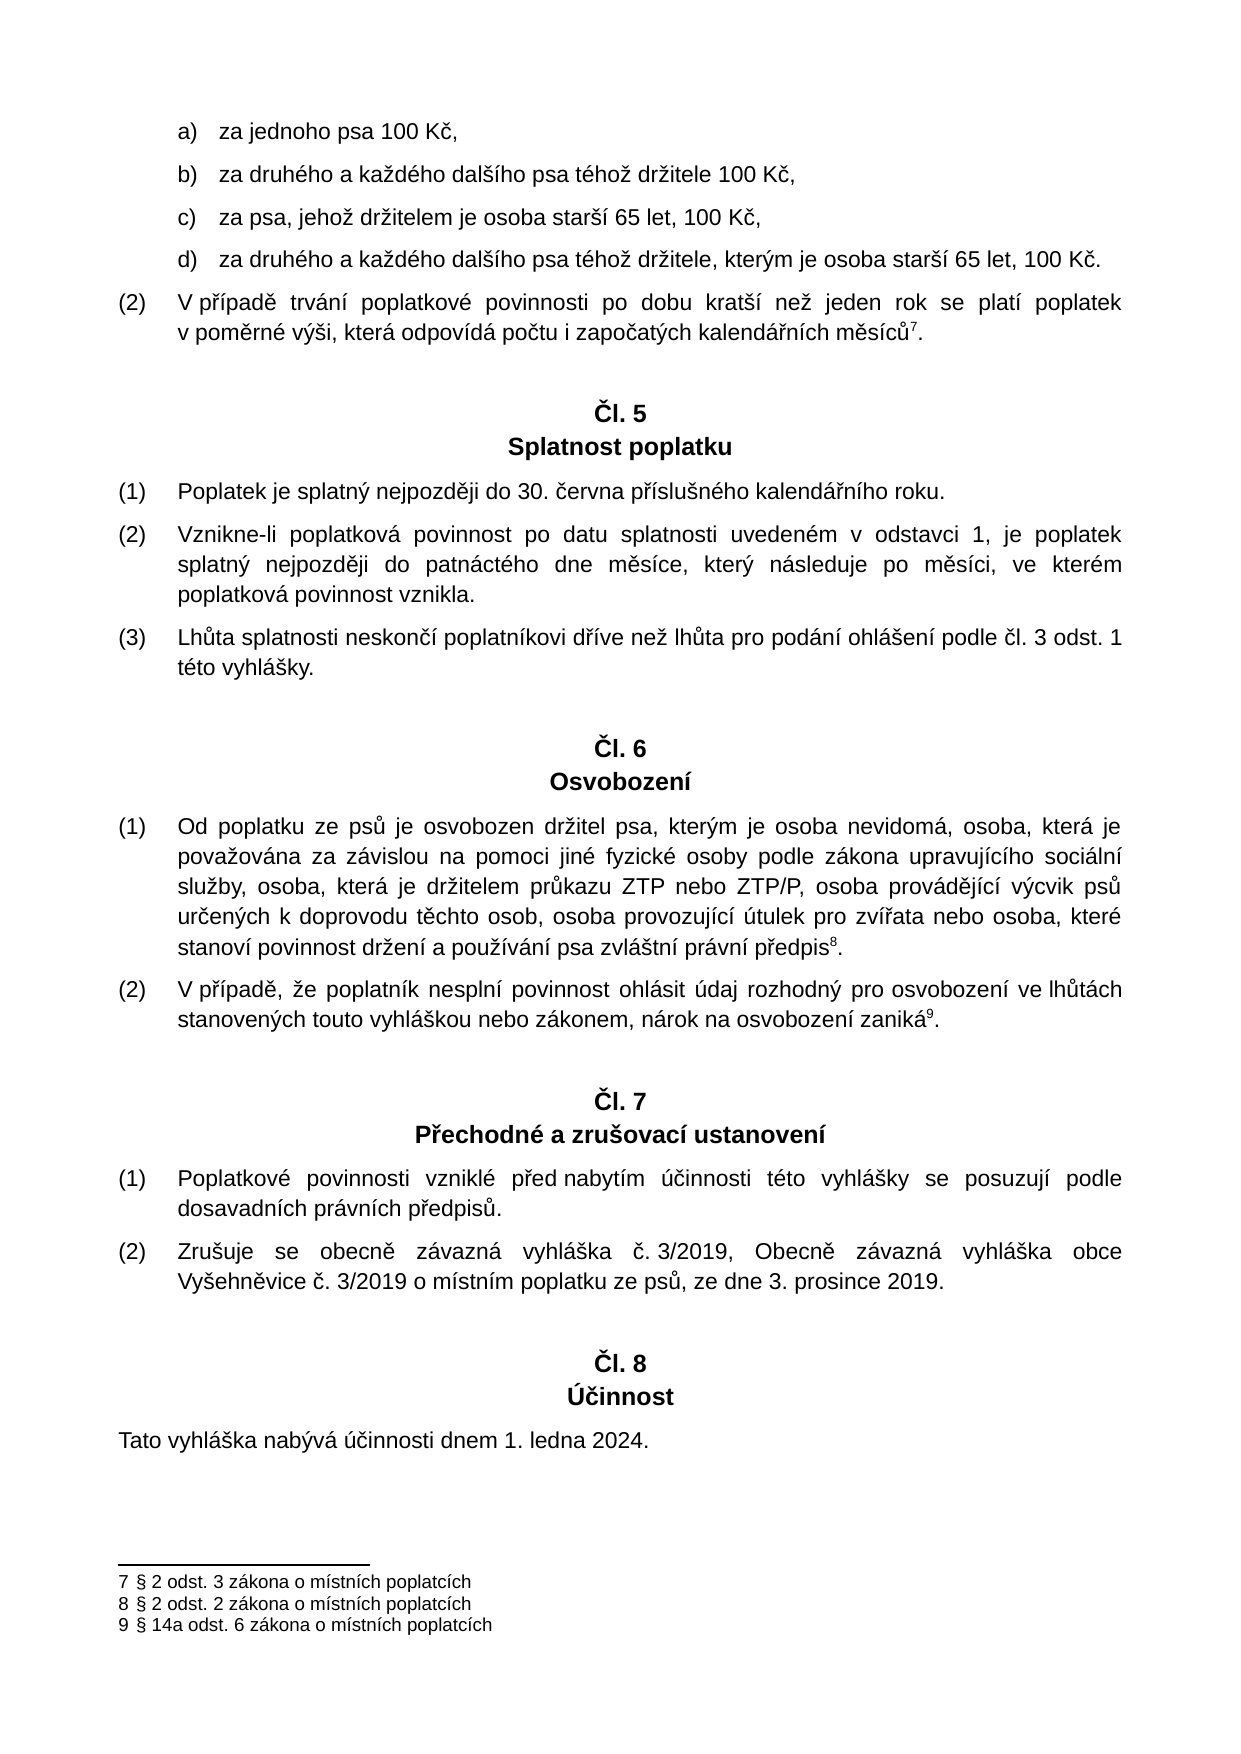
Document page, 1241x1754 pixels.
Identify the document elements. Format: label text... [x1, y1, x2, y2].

list § 14a odst. 6 zákona o místních poplatcích [118, 1614, 1122, 1635]
list Od poplatku ze psů je osvobozen držitel psa, kterým je osoba nevidomá, osoba, která je považována za závislou na pomoci jiné fyzické osoby podle zákona upravujícího sociální služby, osoba, která je držitelem průkazu ZTP nebo ZTP/P, osoba provádějící výcvik psů určených k doprovodu těchto osob, osoba provozující útulek pro zvířata nebo osoba, které stanoví povinnost držení a používání psa zvláštní právní předpis. [118, 813, 1122, 960]
list Poplatkové povinnosti vzniklé před nabytím účinnosti této vyhlášky se posuzují podle dosavadních právních předpisů. [118, 1165, 1122, 1222]
subtitle Čl. 5 Splatnost poplatku [118, 399, 1122, 461]
list § 2 odst. 3 zákona o místních poplatcích [118, 1571, 1122, 1592]
list za druhého a každého dalšího psa téhož držitele 100 Kč, [177, 161, 1122, 187]
list Vznikne-li poplatková povinnost po datu splatnosti uvedeném v odstavci 1, je poplatek splatný nejpozději do patnáctého dne měsíce, který následuje po měsíci, ve kterém poplatková povinnost vznikla. [118, 521, 1122, 607]
list Lhůta splatnosti neskončí poplatníkovi dříve než lhůta pro podání ohlášení podle čl. 3 odst. 1 této vyhlášky. [118, 624, 1122, 680]
list za druhého a každého dalšího psa téhož držitele, kterým je osoba starší 65 let, 100 Kč. [177, 246, 1122, 273]
list § 2 odst. 2 zákona o místních poplatcích [118, 1592, 1122, 1614]
list Poplatek je splatný nejpozději do 30. června příslušného kalendářního roku. [118, 478, 1122, 504]
list Zrušuje se obecně závazná vyhláška č. 3/2019, Obecně závazná vyhláška obce Vyšehněvice č. 3/2019 o místním poplatku ze psů, ze dne 3. prosince 2019. [118, 1238, 1122, 1295]
list V případě, že poplatník nesplní povinnost ohlásit údaj rozhodný pro osvobození ve lhůtách stanovených touto vyhláškou nebo zákonem, nárok na osvobození zaniká. [118, 976, 1122, 1033]
list za jednoho psa 100 Kč, [177, 118, 1122, 144]
subtitle Čl. 8 Účinnost [118, 1348, 1122, 1410]
text Tato vyhláška nabývá účinnosti dnem 1. ledna 2024. [118, 1427, 1122, 1453]
list V případě trvání poplatkové povinnosti po dobu kratší než jeden rok se platí poplatek v poměrné výši, která odpovídá počtu i započatých kalendářních měsíců. [118, 289, 1122, 346]
list za psa, jehož držitelem je osoba starší 65 let, 100 Kč, [177, 203, 1122, 230]
subtitle Čl. 6 Osvobození [118, 734, 1122, 796]
subtitle Čl. 7 Přechodné a zrušovací ustanovení [118, 1087, 1122, 1148]
